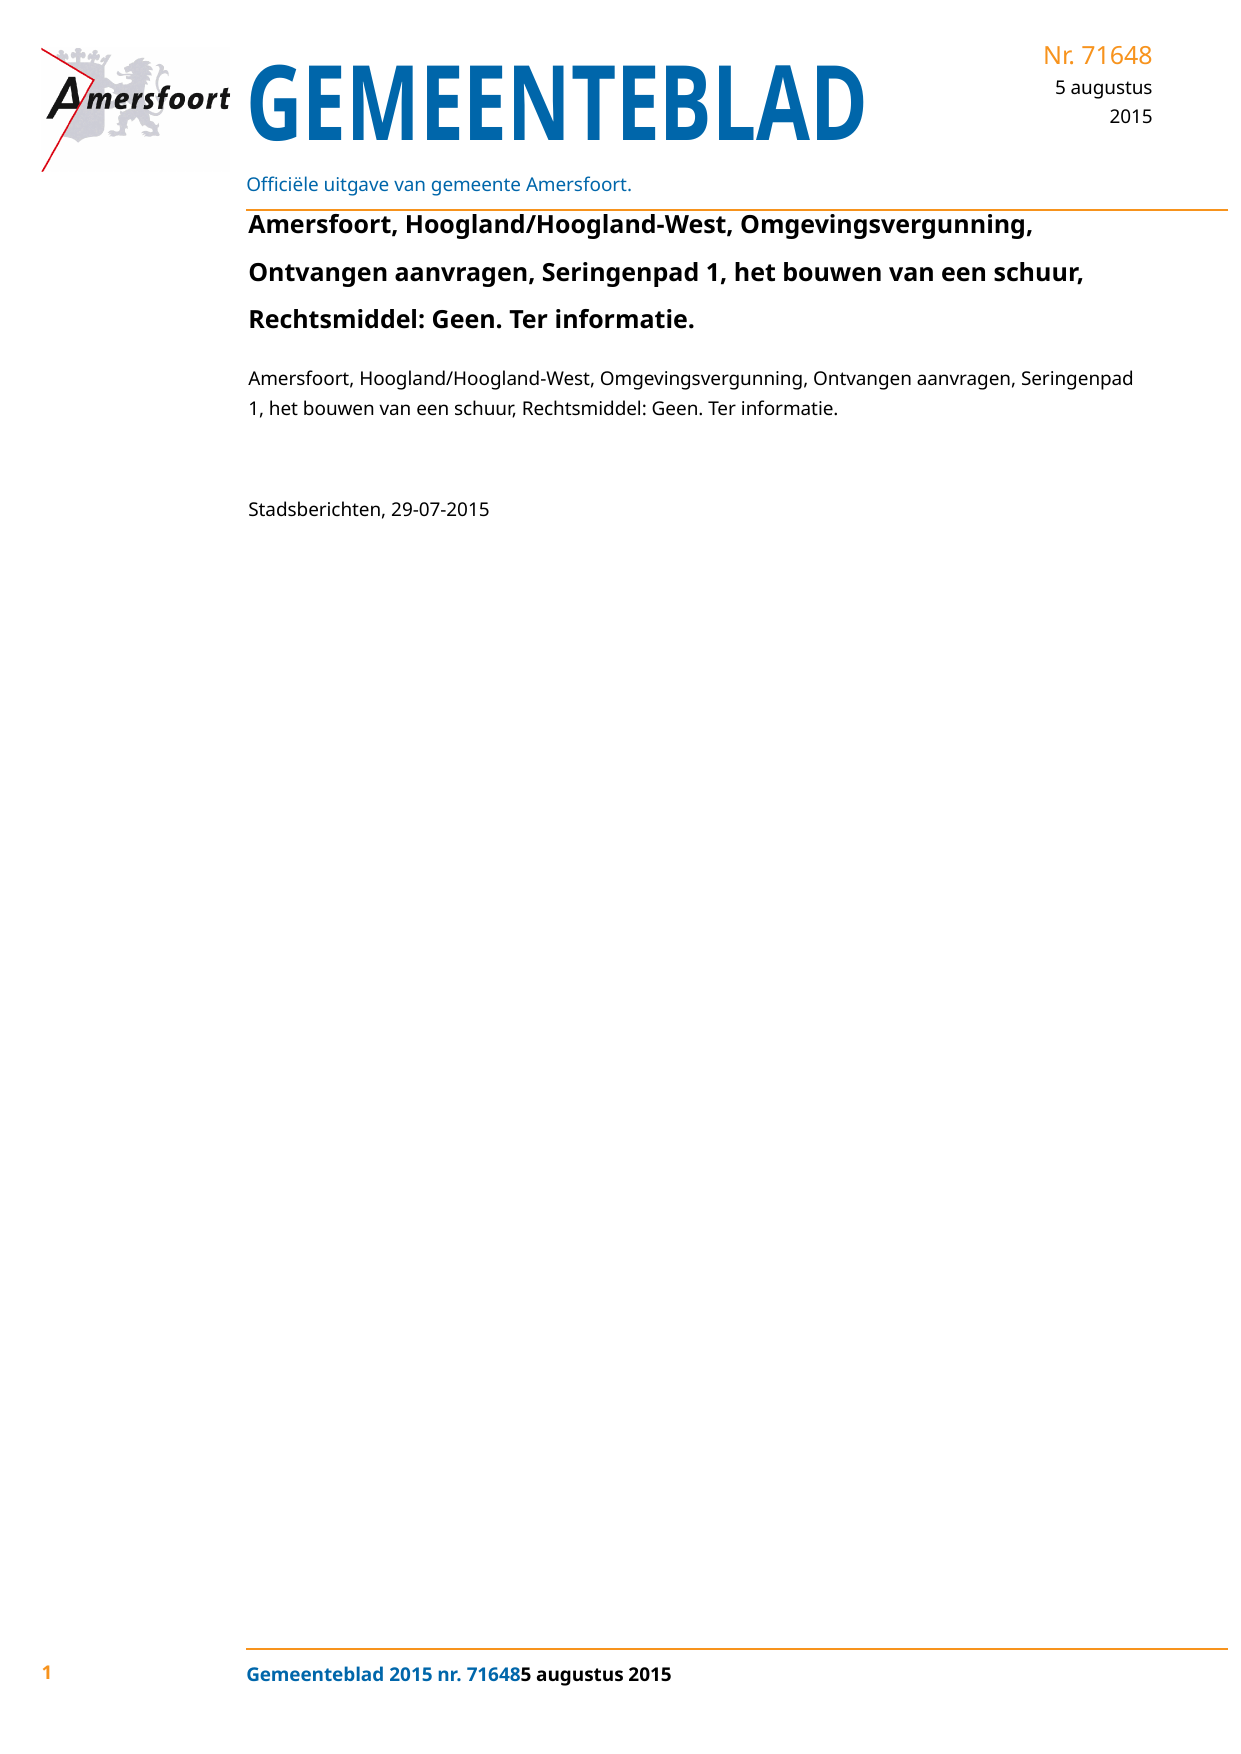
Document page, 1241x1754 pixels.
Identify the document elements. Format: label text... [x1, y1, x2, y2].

text Stadsberichten, 29-07-2015 [248, 496, 1152, 522]
text Amersfoort, Hoogland/Hoogland-West, Omgevingsvergunning, Ontvangen aanvragen, Seringenpad 1, het bouwen van een schuur, Rechtsmiddel: Geen. Ter informatie. [248, 366, 1152, 421]
picture [41, 47, 231, 172]
text Amersfoort, Hoogland/Hoogland-West, Omgevingsvergunning, Ontvangen aanvragen, Seringenpad 1, het bouwen van een schuur, Rechtsmiddel: Geen. Ter informatie. [248, 211, 1152, 336]
